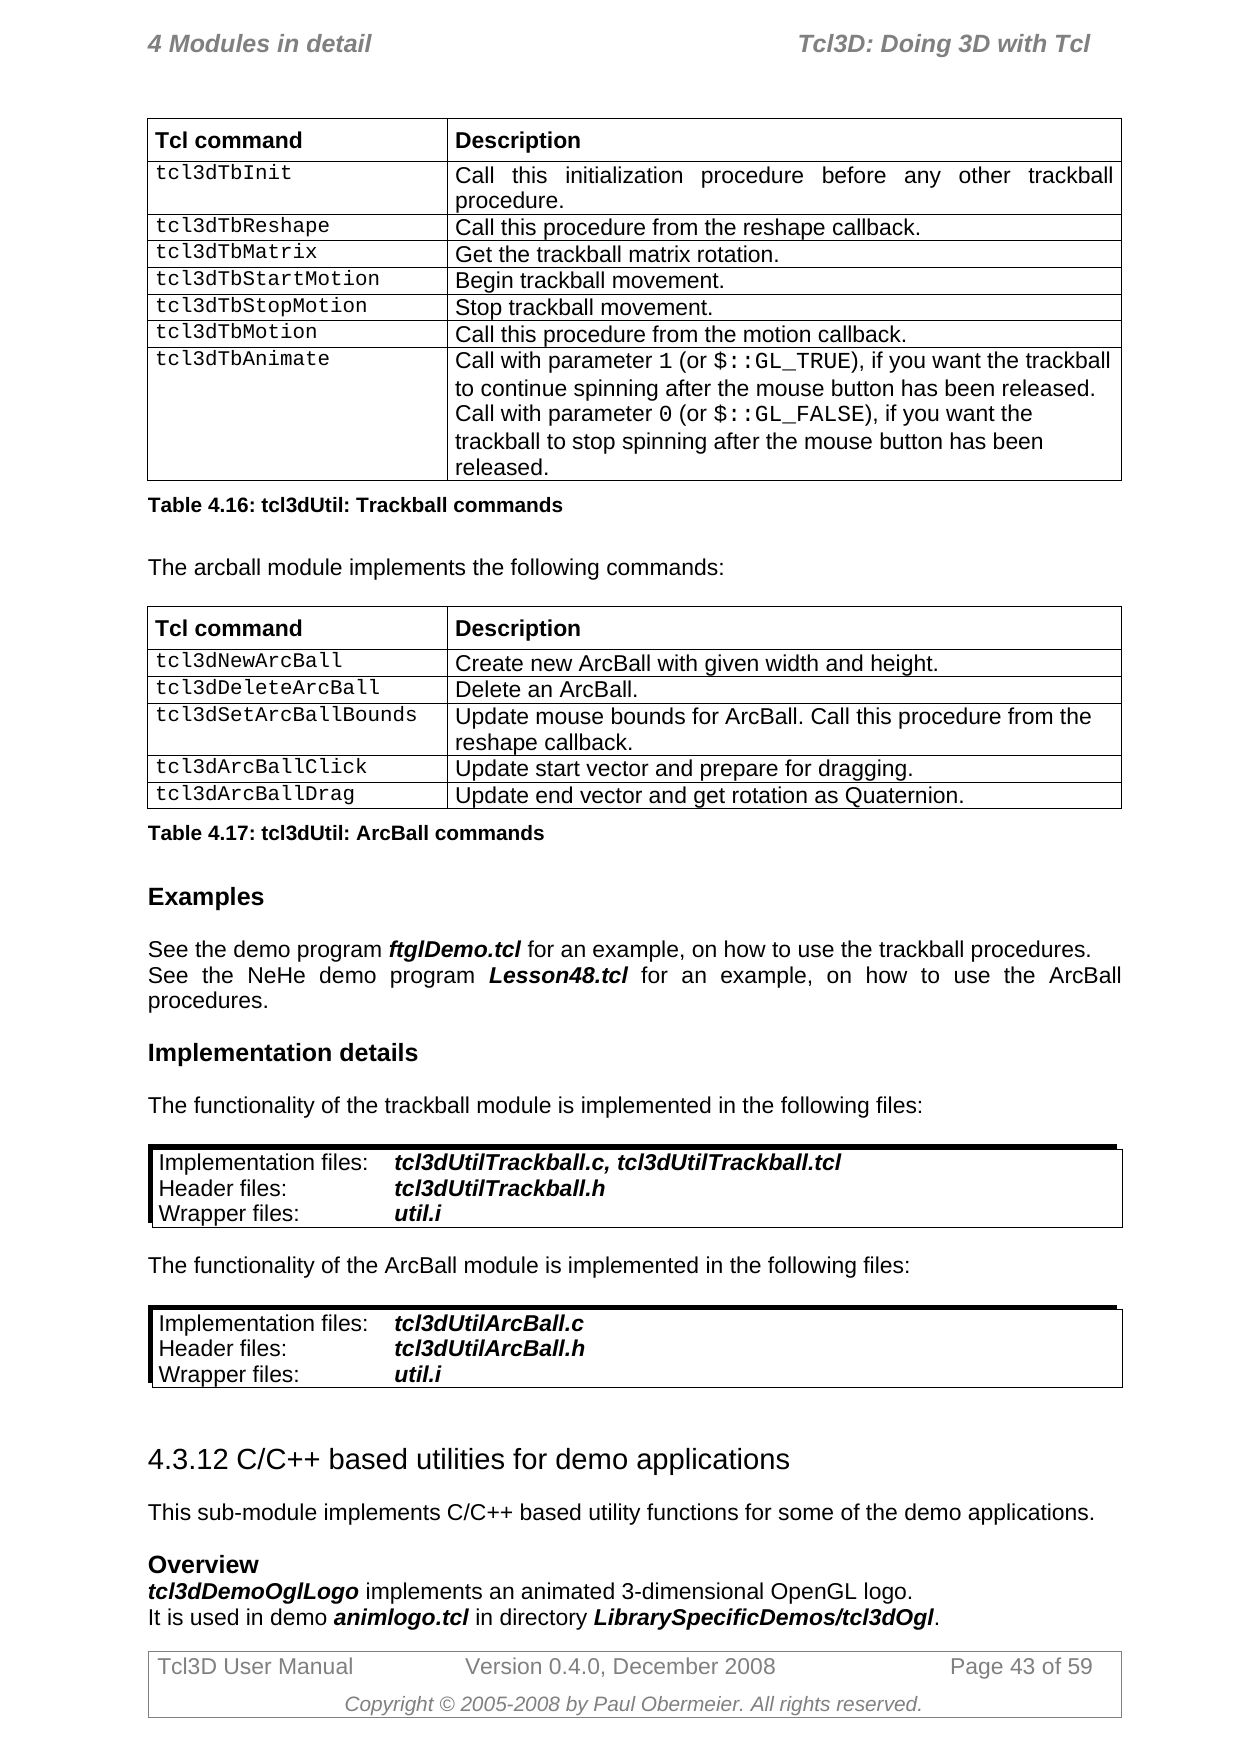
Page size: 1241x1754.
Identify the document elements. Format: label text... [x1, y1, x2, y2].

table_cell Call this initialization procedure before any other trackball procedure. [448, 162, 1121, 213]
table_cell Create new ArcBall with given width and height. [448, 650, 1121, 676]
table_cell Header files: [153, 1336, 388, 1361]
text Table 4.16: tcl3dUtil: Trackball commands [148, 493, 1122, 517]
text The functionality of the ArcBall module is implemented in the following files: [148, 1253, 1122, 1279]
table_cell tcl3dArcBallClick [148, 756, 447, 782]
table_cell Wrapper files: [153, 1361, 388, 1387]
text The functionality of the trackball module is implemented in the following files: [148, 1093, 1122, 1118]
table_header Description [448, 119, 1121, 161]
table_cell tcl3dUtilArcBall.h [388, 1336, 1122, 1361]
table_header tcl3dUtilArcBall.c [388, 1310, 1122, 1336]
table_cell Header files: [153, 1175, 388, 1201]
table_cell Update start vector and prepare for dragging. [448, 756, 1121, 782]
table_header Tcl command [148, 607, 447, 649]
table_cell tcl3dNewArcBall [148, 650, 447, 676]
table_cell Get the trackball matrix rotation. [448, 241, 1121, 267]
table_cell tcl3dDeleteArcBall [148, 677, 447, 703]
table_cell util.i [388, 1201, 1122, 1227]
text Implementation details [148, 1039, 1122, 1067]
table_header tcl3dUtilTrackball.c, tcl3dUtilTrackball.tcl [388, 1150, 1122, 1175]
table_header Implementation files: [153, 1150, 388, 1175]
text tcl3dDemoOglLogo implements an animated 3-dimensional OpenGL logo. [148, 1579, 1122, 1604]
text Table 4.17: tcl3dUtil: ArcBall commands [148, 822, 1122, 845]
table_cell Call this procedure from the reshape callback. [448, 215, 1121, 240]
table_cell tcl3dTbInit [148, 162, 447, 213]
table_cell tcl3dUtilTrackball.h [388, 1175, 1122, 1201]
table_cell tcl3dTbStopMotion [148, 295, 447, 320]
subtitle C/C++ based utilities for demo applications [148, 1443, 1057, 1476]
text It is used in demo animlogo.tcl in directory LibrarySpecificDemos/tcl3dOgl. [148, 1604, 1122, 1630]
table_cell Stop trackball movement. [448, 295, 1121, 320]
table_cell Update mouse bounds for ArcBall. Call this procedure from the reshape callback. [448, 704, 1121, 755]
table_cell Call this procedure from the motion callback. [448, 321, 1121, 347]
table_cell Update end vector and get rotation as Quaternion. [448, 783, 1121, 808]
table_cell util.i [388, 1361, 1122, 1387]
text See the NeHe demo program Lesson48.tcl for an example, on how to use the ArcBall procedures. [148, 962, 1122, 1013]
table_cell tcl3dTbMatrix [148, 241, 447, 267]
table_cell Begin trackball movement. [448, 268, 1121, 293]
table_cell tcl3dTbMotion [148, 321, 447, 347]
text Overview [148, 1551, 1122, 1579]
table_header Implementation files: [153, 1310, 388, 1336]
text See the demo program ftglDemo.tcl for an example, on how to use the trackball procedures. [148, 937, 1122, 962]
table_cell Wrapper files: [153, 1201, 388, 1227]
table_cell tcl3dTbAnimate [148, 348, 447, 480]
text This sub-module implements C/C++ based utility functions for some of the demo applications. [148, 1499, 1122, 1525]
text The arcball module implements the following commands: [148, 555, 1122, 581]
table_header Description [448, 607, 1121, 649]
table_cell Call with parameter 1 (or $::GL_TRUE), if you want the trackball to continue spinning after the mouse button has been released. Call with parameter 0 (or $::GL_FALSE), if you want the trackball to stop spinning after the mouse button has been released. [448, 348, 1121, 480]
table_cell Delete an ArcBall. [448, 677, 1121, 703]
table_header Tcl command [148, 119, 447, 161]
text Examples [148, 883, 1122, 911]
table_cell tcl3dTbReshape [148, 215, 447, 240]
table_cell tcl3dArcBallDrag [148, 783, 447, 808]
table_cell tcl3dTbStartMotion [148, 268, 447, 293]
table_cell tcl3dSetArcBallBounds [148, 704, 447, 755]
